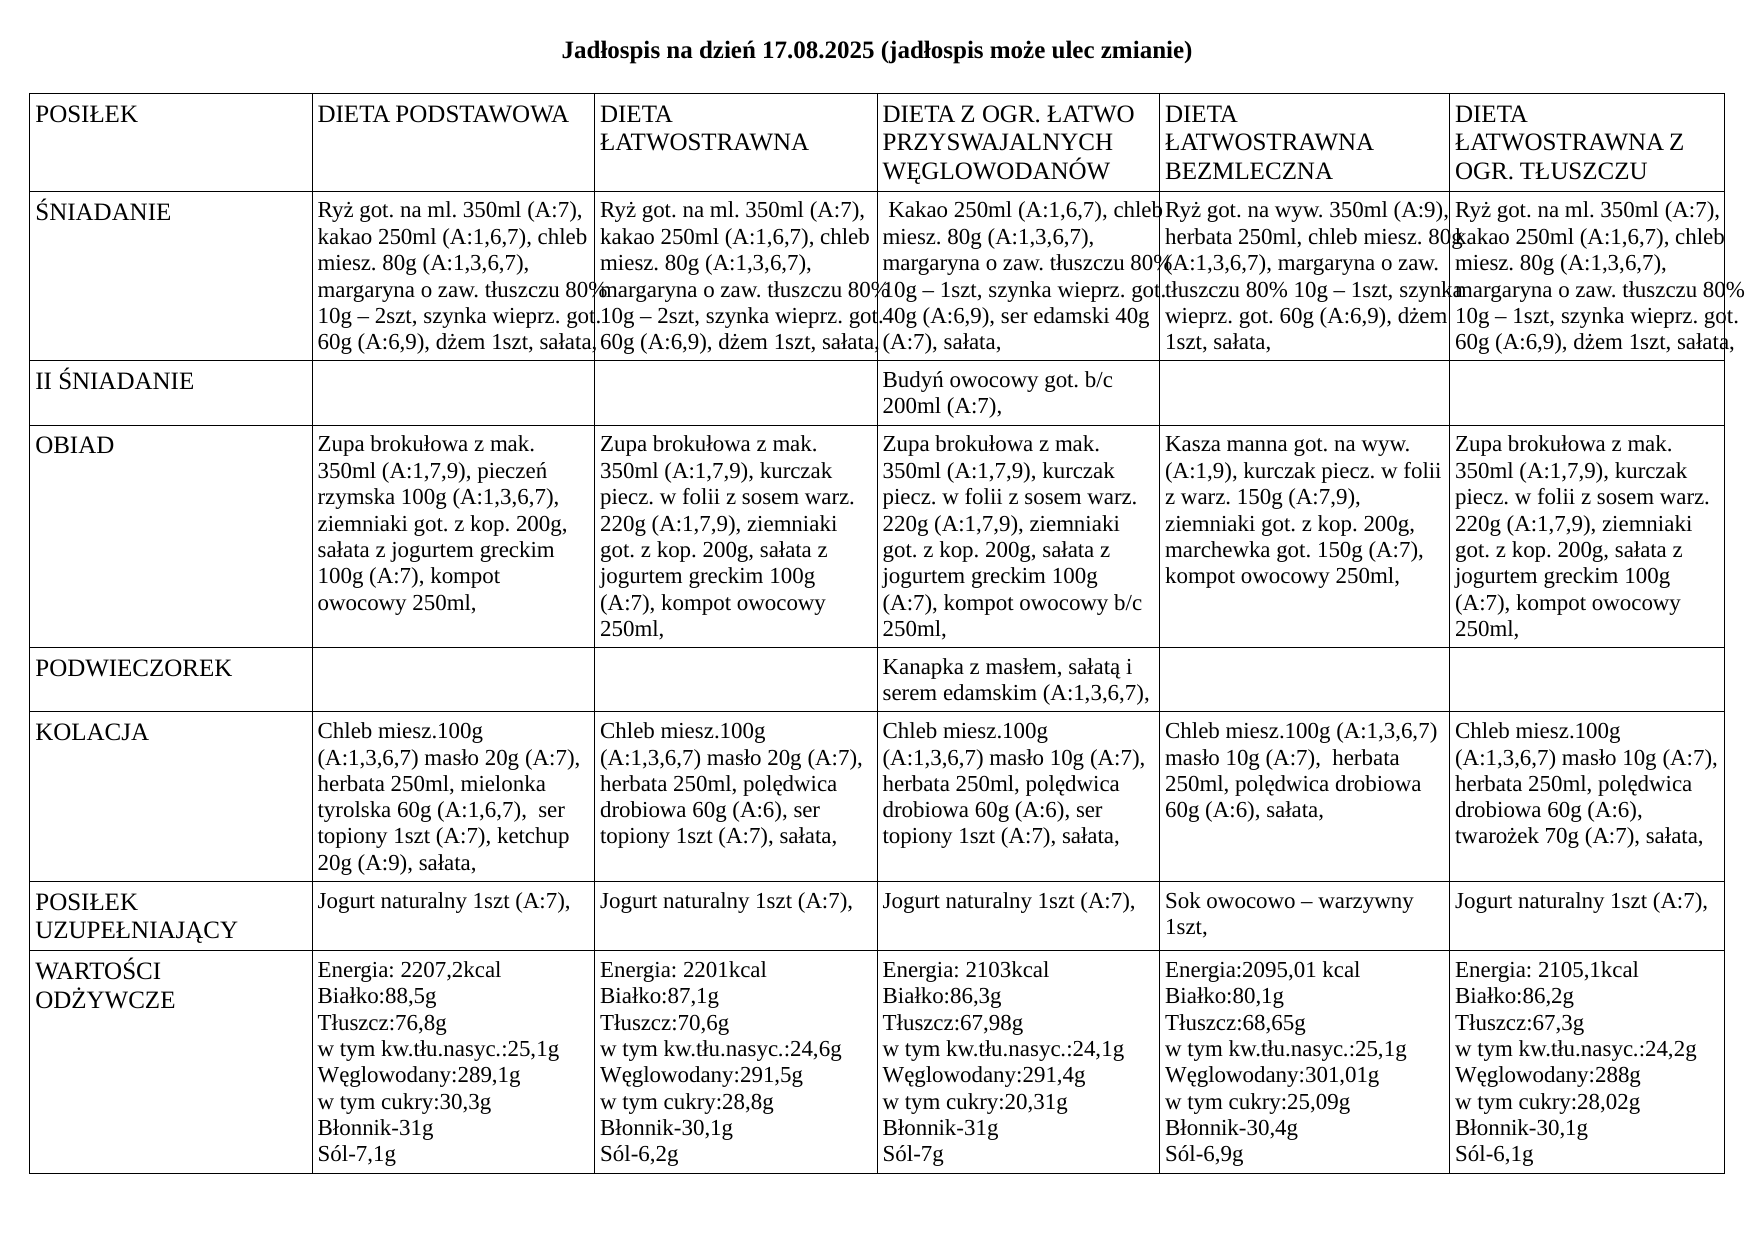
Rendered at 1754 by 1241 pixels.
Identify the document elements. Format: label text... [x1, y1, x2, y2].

table_header DIETA ŁATWOSTRAWNA [595, 94, 877, 191]
table_cell Budyń owocowy got. b/c 200ml (A:7), [878, 361, 1159, 425]
table_cell Zupa brokułowa z mak. 350ml (A:1,7,9), pieczeń rzymska 100g (A:1,3,6,7), ziemniaki got. z kop. 200g, sałata z jogurtem greckim 100g (A:7), kompot owocowy 250ml, [313, 426, 594, 647]
table_cell WARTOŚCI ODŻYWCZE [30, 951, 312, 1172]
table_cell [1450, 361, 1724, 425]
table_cell [313, 648, 594, 711]
table_cell Zupa brokułowa z mak. 350ml (A:1,7,9), kurczak piecz. w folii z sosem warz. 220g (A:1,7,9), ziemniaki got. z kop. 200g, sałata z jogurtem greckim 100g (A:7), kompot owocowy 250ml, [1450, 426, 1724, 647]
table_cell OBIAD [30, 426, 312, 647]
table_cell Energia: 2103kcal Białko:86,3g Tłuszcz:67,98g w tym kw.tłu.nasyc.:24,1g Węglowodany:291,4g w tym cukry:20,31g Błonnik-31g Sól-7g [878, 951, 1159, 1172]
table_header DIETA PODSTAWOWA [313, 94, 594, 191]
table_cell Jogurt naturalny 1szt (A:7), [1450, 882, 1724, 950]
table_cell [1160, 361, 1449, 425]
table_cell Zupa brokułowa z mak. 350ml (A:1,7,9), kurczak piecz. w folii z sosem warz. 220g (A:1,7,9), ziemniaki got. z kop. 200g, sałata z jogurtem greckim 100g (A:7), kompot owocowy 250ml, [595, 426, 877, 647]
table_header DIETA Z OGR. ŁATWO PRZYSWAJALNYCH WĘGLOWODANÓW [878, 94, 1159, 191]
table_cell Chleb miesz.100g (A:1,3,6,7) masło 20g (A:7), herbata 250ml, mielonka tyrolska 60g (A:1,6,7), ser topiony 1szt (A:7), ketchup 20g (A:9), sałata, [313, 712, 594, 881]
table_header DIETA ŁATWOSTRAWNA Z OGR. TŁUSZCZU [1450, 94, 1724, 191]
table_cell POSIŁEK UZUPEŁNIAJĄCY [30, 882, 312, 950]
table_cell [313, 361, 594, 425]
table_cell Zupa brokułowa z mak. 350ml (A:1,7,9), kurczak piecz. w folii z sosem warz. 220g (A:1,7,9), ziemniaki got. z kop. 200g, sałata z jogurtem greckim 100g (A:7), kompot owocowy b/c 250ml, [878, 426, 1159, 647]
table_cell [1450, 648, 1724, 711]
table_cell Jogurt naturalny 1szt (A:7), [595, 882, 877, 950]
table_header DIETA ŁATWOSTRAWNA BEZMLECZNA [1160, 94, 1449, 191]
table_cell Chleb miesz.100g (A:1,3,6,7) masło 10g (A:7), herbata 250ml, polędwica drobiowa 60g (A:6), twarożek 70g (A:7), sałata, [1450, 712, 1724, 881]
table_cell Chleb miesz.100g (A:1,3,6,7) masło 10g (A:7), herbata 250ml, polędwica drobiowa 60g (A:6), ser topiony 1szt (A:7), sałata, [878, 712, 1159, 881]
table_cell [595, 361, 877, 425]
table_cell Sok owocowo – warzywny 1szt, [1160, 882, 1449, 950]
table_cell Ryż got. na wyw. 350ml (A:9), herbata 250ml, chleb miesz. 80g (A:1,3,6,7), margaryna o zaw. tłuszczu 80% 10g – 1szt, szynka wieprz. got. 60g (A:6,9), dżem 1szt, sałata, [1160, 192, 1449, 360]
table_cell Energia: 2207,2kcal Białko:88,5g Tłuszcz:76,8g w tym kw.tłu.nasyc.:25,1g Węglowodany:289,1g w tym cukry:30,3g Błonnik-31g Sól-7,1g [313, 951, 594, 1172]
table_cell Ryż got. na ml. 350ml (A:7), kakao 250ml (A:1,6,7), chleb miesz. 80g (A:1,3,6,7), margaryna o zaw. tłuszczu 80% 10g – 1szt, szynka wieprz. got. 60g (A:6,9), dżem 1szt, sałata, [1450, 192, 1724, 360]
table_cell Energia: 2201kcal Białko:87,1g Tłuszcz:70,6g w tym kw.tłu.nasyc.:24,6g Węglowodany:291,5g w tym cukry:28,8g Błonnik-30,1g Sól-6,2g [595, 951, 877, 1172]
table_cell ŚNIADANIE [30, 192, 312, 360]
table_cell Energia: 2105,1kcal Białko:86,2g Tłuszcz:67,3g w tym kw.tłu.nasyc.:24,2g Węglowodany:288g w tym cukry:28,02g Błonnik-30,1g Sól-6,1g [1450, 951, 1724, 1172]
table_cell Kakao 250ml (A:1,6,7), chleb miesz. 80g (A:1,3,6,7), margaryna o zaw. tłuszczu 80% 10g – 1szt, szynka wieprz. got. 40g (A:6,9), ser edamski 40g (A:7), sałata, [878, 192, 1159, 360]
table_cell Chleb miesz.100g (A:1,3,6,7) masło 10g (A:7), herbata 250ml, polędwica drobiowa 60g (A:6), sałata, [1160, 712, 1449, 881]
table_cell Energia:2095,01 kcal Białko:80,1g Tłuszcz:68,65g w tym kw.tłu.nasyc.:25,1g Węglowodany:301,01g w tym cukry:25,09g Błonnik-30,4g Sól-6,9g [1160, 951, 1449, 1172]
table_cell Jogurt naturalny 1szt (A:7), [313, 882, 594, 950]
table_cell Kasza manna got. na wyw. (A:1,9), kurczak piecz. w folii z warz. 150g (A:7,9), ziemniaki got. z kop. 200g, marchewka got. 150g (A:7), kompot owocowy 250ml, [1160, 426, 1449, 647]
table_cell [1160, 648, 1449, 711]
table_cell Kanapka z masłem, sałatą i serem edamskim (A:1,3,6,7), [878, 648, 1159, 711]
table_cell [595, 648, 877, 711]
table_cell KOLACJA [30, 712, 312, 881]
text Jadłospis na dzień 17.08.2025 (jadłospis może ulec zmianie) [29, 35, 1724, 64]
table_cell II ŚNIADANIE [30, 361, 312, 425]
table_cell Ryż got. na ml. 350ml (A:7), kakao 250ml (A:1,6,7), chleb miesz. 80g (A:1,3,6,7), margaryna o zaw. tłuszczu 80% 10g – 2szt, szynka wieprz. got. 60g (A:6,9), dżem 1szt, sałata, [313, 192, 594, 360]
table_cell Ryż got. na ml. 350ml (A:7), kakao 250ml (A:1,6,7), chleb miesz. 80g (A:1,3,6,7), margaryna o zaw. tłuszczu 80% 10g – 2szt, szynka wieprz. got. 60g (A:6,9), dżem 1szt, sałata, [595, 192, 877, 360]
table_header POSIŁEK [30, 94, 312, 191]
table_cell Jogurt naturalny 1szt (A:7), [878, 882, 1159, 950]
table_cell Chleb miesz.100g (A:1,3,6,7) masło 20g (A:7), herbata 250ml, polędwica drobiowa 60g (A:6), ser topiony 1szt (A:7), sałata, [595, 712, 877, 881]
table_cell PODWIECZOREK [30, 648, 312, 711]
